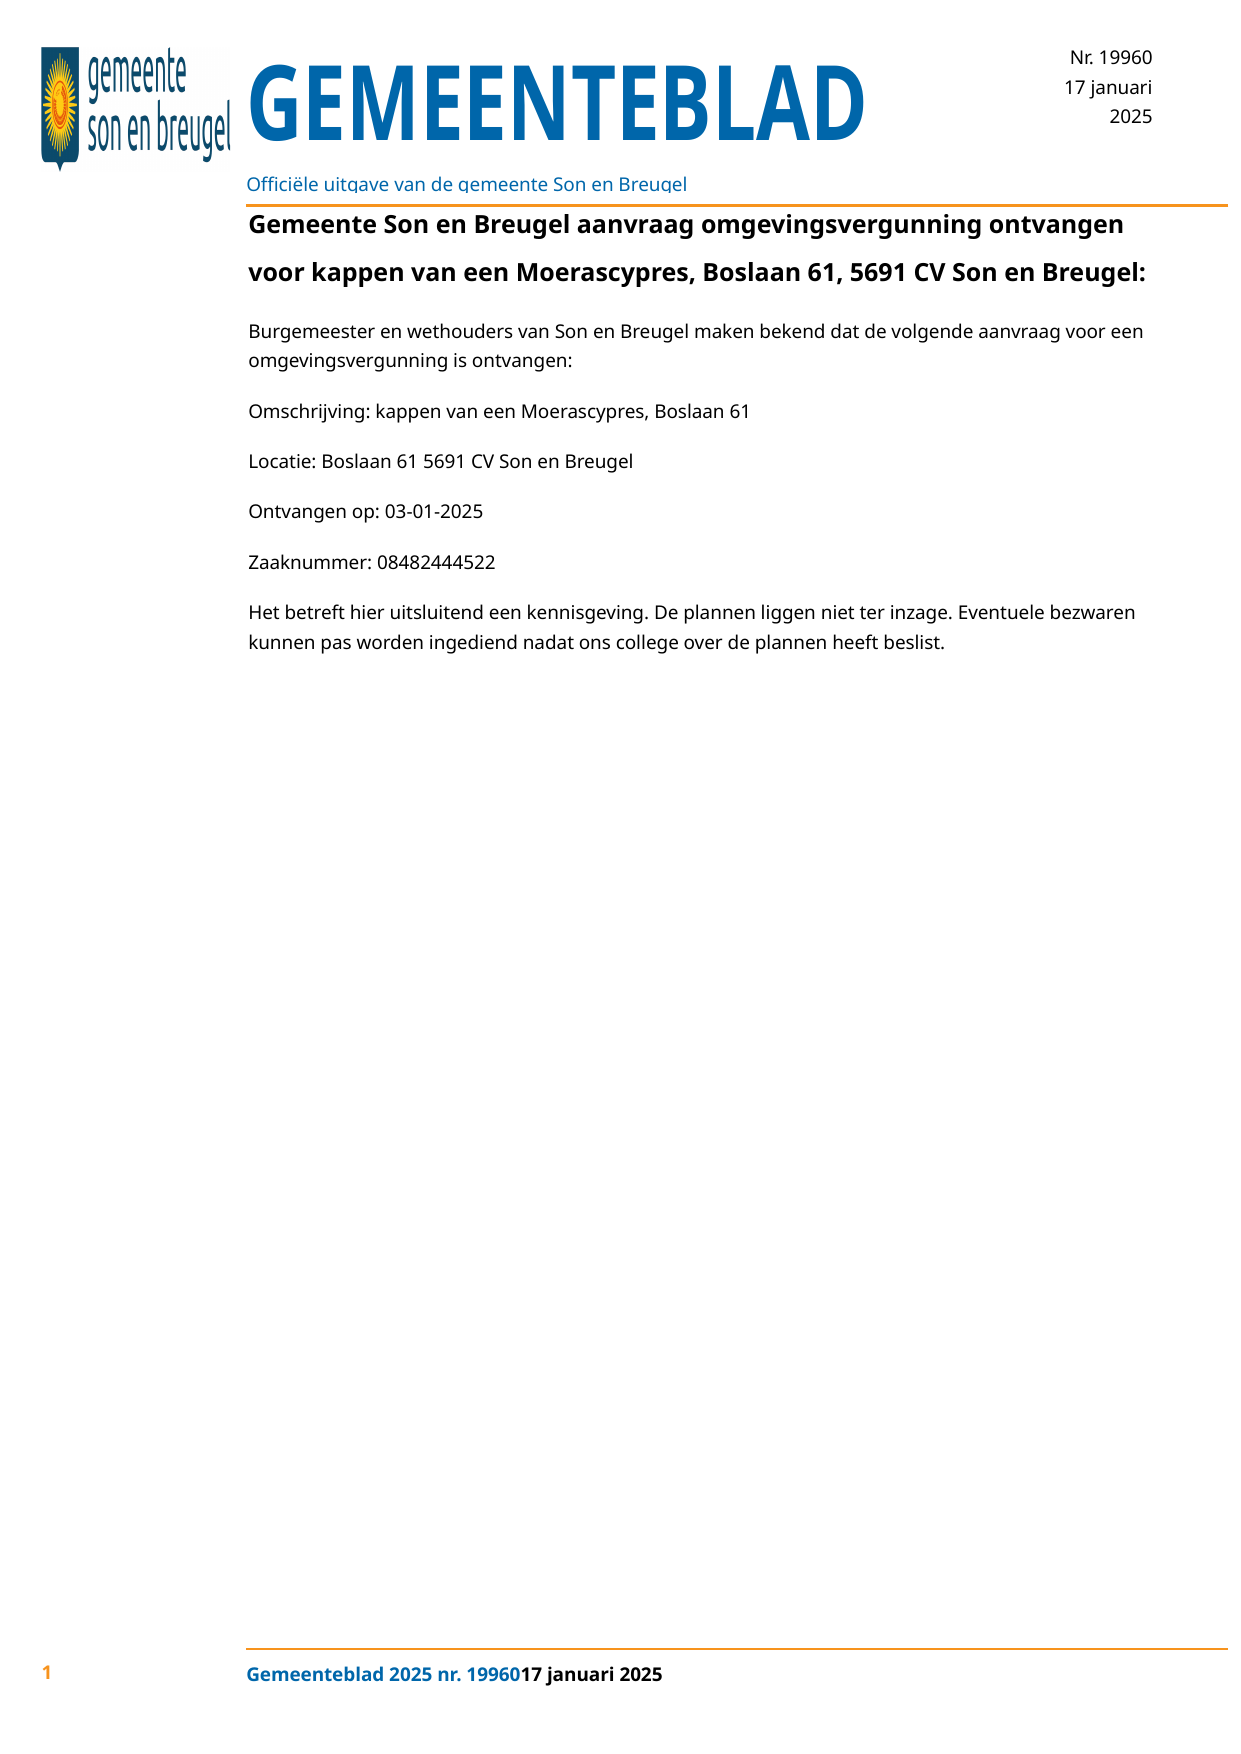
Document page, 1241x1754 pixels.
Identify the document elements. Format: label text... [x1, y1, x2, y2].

text Ontvangen op: 03-01-2025 [248, 499, 1152, 524]
text Locatie: Boslaan 61 5691 CV Son en Breugel [248, 448, 1152, 474]
text Gemeente Son en Breugel aanvraag omgevingsvergunning ontvangen voor kappen van een Moerascypres, Boslaan 61, 5691 CV Son en Breugel: [248, 207, 1152, 288]
text Omschrijving: kappen van een Moerascypres, Boslaan 61 [248, 398, 1152, 424]
text Het betreft hier uitsluitend een kennisgeving. De plannen liggen niet ter inzage. Eventuele bezwaren kunnen pas worden ingediend nadat ons college over de plannen heeft beslist. [248, 599, 1152, 655]
picture [41, 47, 231, 172]
text Zaaknummer: 08482444522 [248, 549, 1152, 575]
text Burgemeester en wethouders van Son en Breugel maken bekend dat de volgende aanvraag voor een omgevingsvergunning is ontvangen: [248, 318, 1152, 373]
